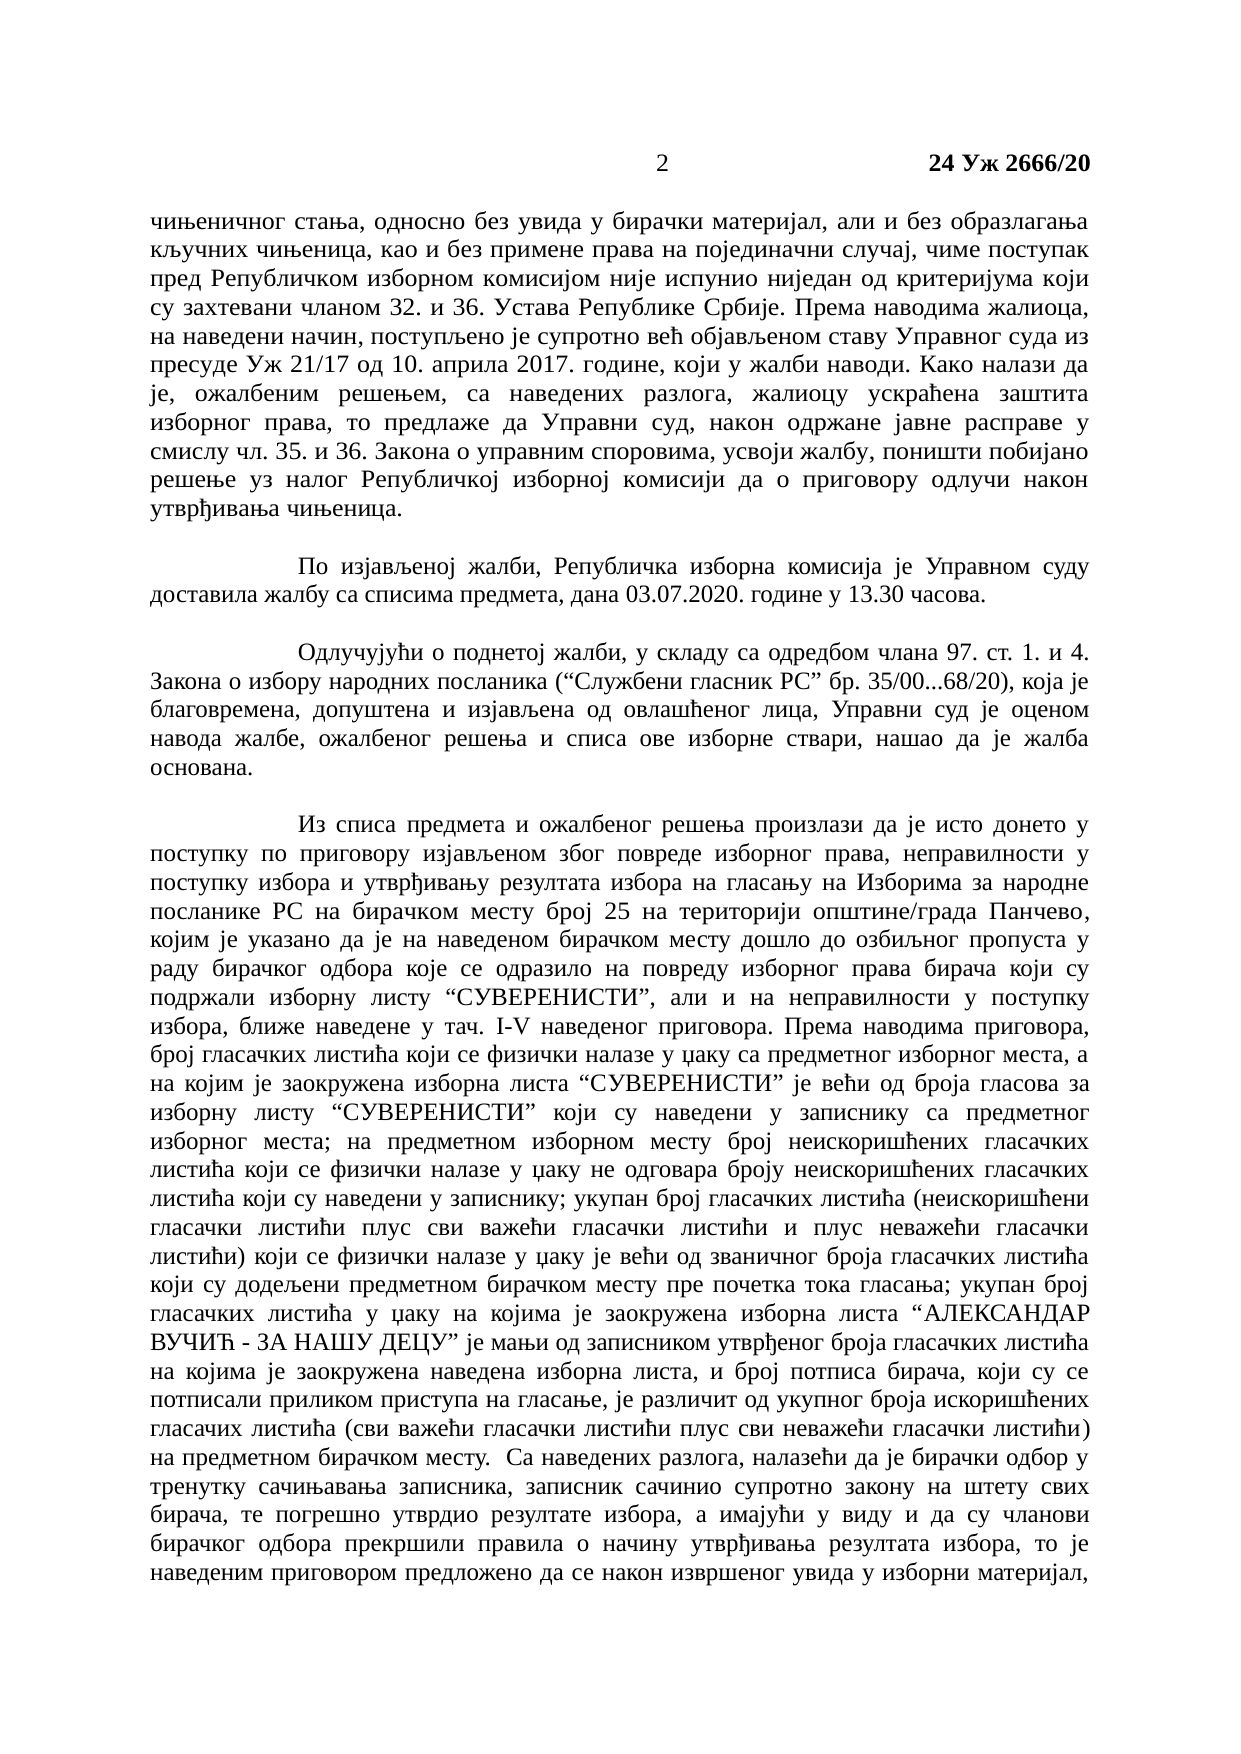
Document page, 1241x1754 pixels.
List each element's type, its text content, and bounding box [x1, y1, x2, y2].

text чињеничног стања, односно без увида у бирачки материјал, али и без образлагања кључних чињеница, као и без примене права на појединачни случај, чиме поступак пред Републичком изборном комисијом није испунио ниједан од критеријума који су захтевани чланом 32. и 36. Устава Републике Србије. Према наводима жалиоца, на наведени начин, поступљено је супротно већ објављеном ставу Управног суда из пресуде Уж 21/17 од 10. априла 2017. године, који у жалби наводи. Како налази да је, ожалбеним решењем, са наведених разлога, жалиоцу ускраћена заштита изборног права, то предлаже да Управни суд, након одржане јавне расправе у смислу чл. 35. и 36. Закона о управним споровима, усвоји жалбу, поништи побијано решење уз налог Републичкој изборној комисији да о приговору одлучи након утврђивања чињеница. [150, 206, 1090, 522]
text Одлучујући о поднетој жалби, у складу са одредбом члана 97. ст. 1. и 4. Закона о избору народних посланика (“Службени гласник РС” бр. 35/00...68/20), која је благовремена, допуштена и изјављена од овлашћеног лица, Управни суд је оценом навода жалбе, ожалбеног решења и списа ове изборне ствари, нашао да је жалба основана. [150, 637, 1090, 781]
text Из списа предмета и ожалбеног решења произлази да је исто донето у поступку по приговору изјављеном због повреде изборног права, неправилности у поступку избора и утврђивању резултата избора на гласању на Изборима за народне посланике РС на бирачком месту број 25 на територији општине/града Панчево, којим је указано да је на наведеном бирачком месту дошло до озбиљног пропуста у раду бирачког одбора које се одразило на повреду изборног права бирача који су подржали изборну листу “СУВЕРЕНИСТИ”, али и на неправилности у поступку избора, ближе наведене у тач. I-V наведеног приговора. Према наводима приговора, број гласачких листића који се физички налазе у џаку са предметног изборног места, а на којим је заокружена изборна листа “СУВЕРЕНИСТИ” је већи од броја гласова за изборну листу “СУВЕРЕНИСТИ” који су наведени у записнику са предметног изборног места; на предметном изборном месту број неискоришћених гласачких листића који се физички налазе у џаку не одговара броју неискоришћених гласачких листића који су наведени у записнику; укупан број гласачких листића (неискоришћени гласачки листићи плус сви важећи гласачки листићи и плус неважећи гласачки листићи) који се физички налазе у џаку је већи од званичног броја гласачких листића који су додељени предметном бирачком месту пре почетка тока гласања; укупан број гласачких листића у џаку на којима је заокружена изборна листа “АЛЕКСАНДАР ВУЧИЋ - ЗА НАШУ ДЕЦУ” је мањи од записником утврђеног броја гласачких листића на којима је заокружена наведена изборна листа, и број потписа бирача, који су се потписали приликом приступа на гласање, је различит од укупног броја искоришћених гласачих листића (сви важећи гласачки листићи плус сви неважећи гласачки листићи) на предметном бирачком месту. Са наведених разлога, налазећи да је бирачки одбор у тренутку сачињавања записника, записник сачинио супротно закону на штету свих бирача, те погрешно утврдио резултате избора, а имајући у виду и да су чланови бирачког одбора прекршили правила о начину утврђивања резултата избора, то је наведеним приговором предложено да се након извршеног увида у изборни материјал, [150, 809, 1090, 1586]
text По изјављеној жалби, Републичка изборна комисија је Управном суду доставила жалбу са списима предмета, дана 03.07.2020. године у 13.30 часова. [150, 551, 1090, 608]
